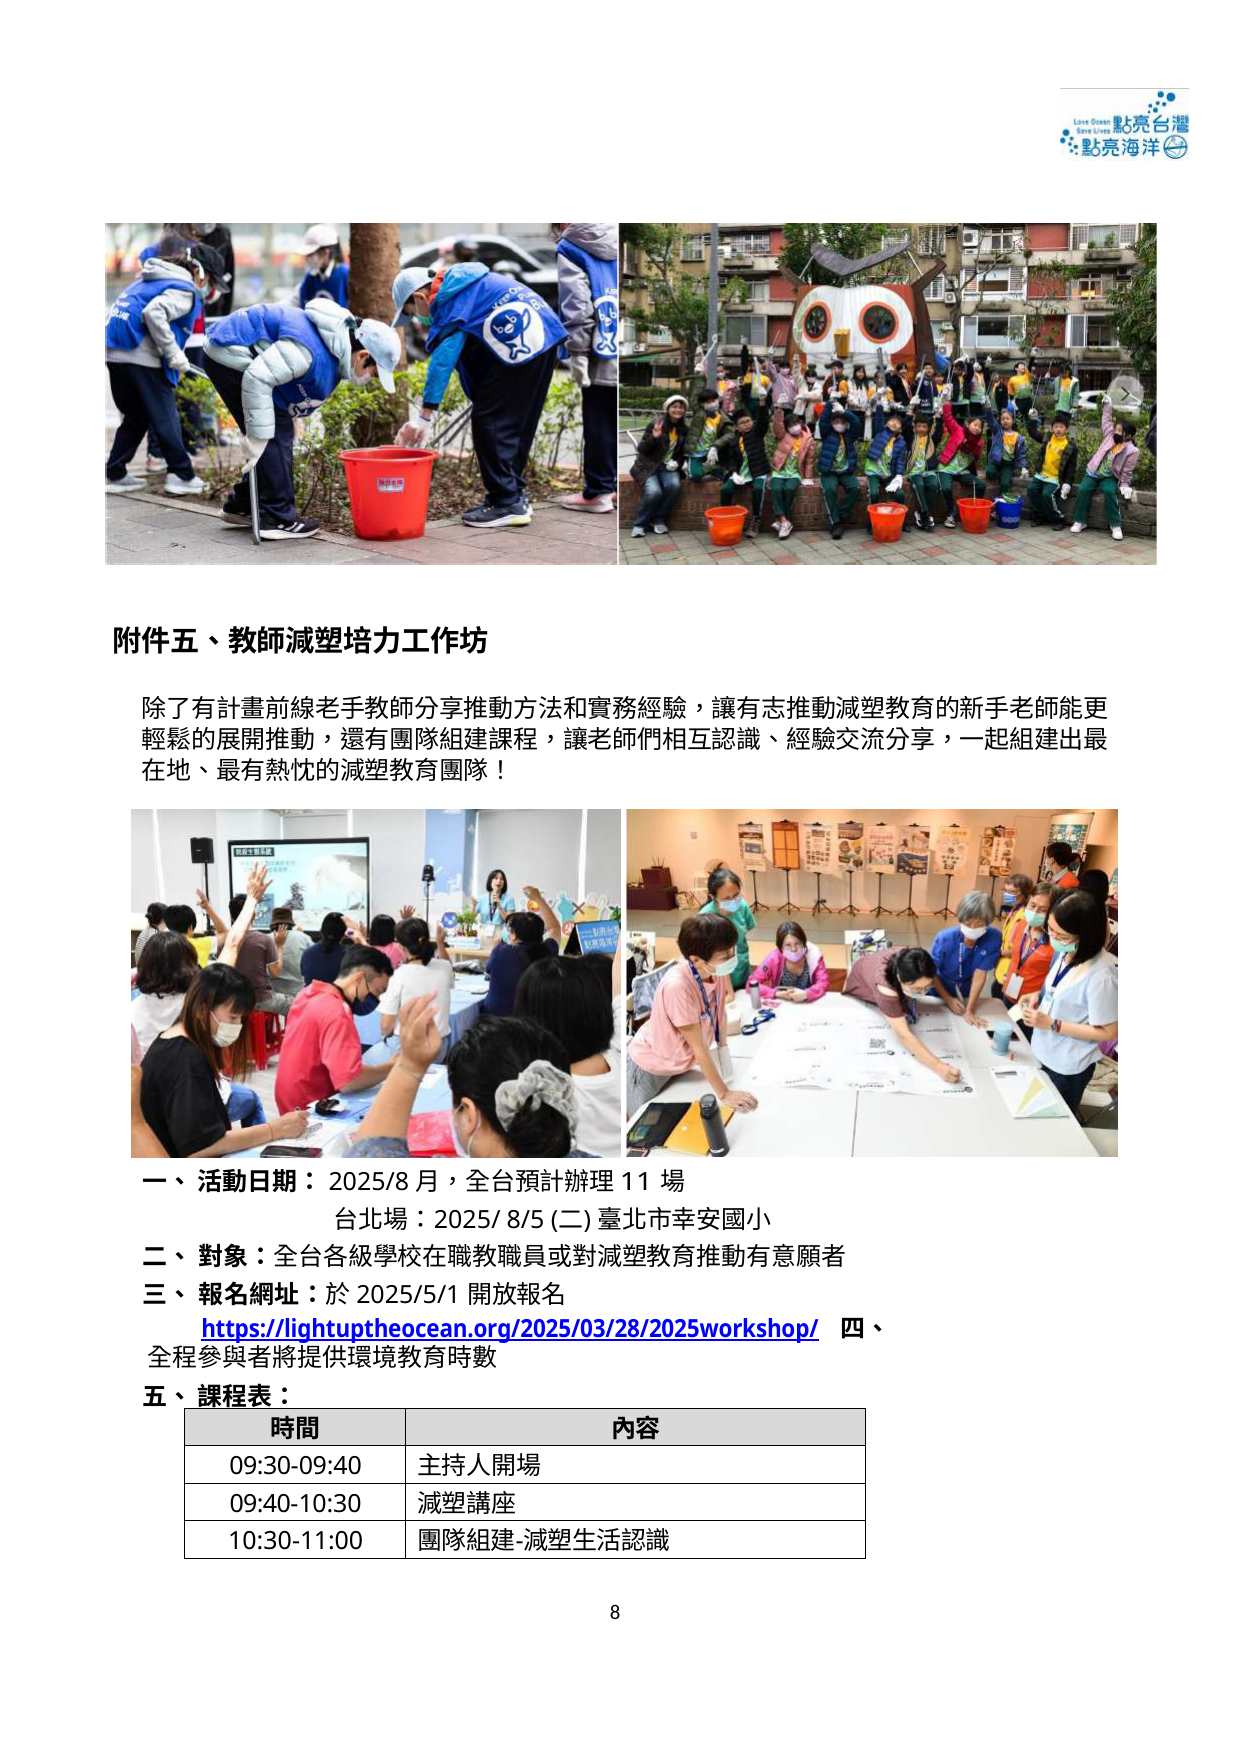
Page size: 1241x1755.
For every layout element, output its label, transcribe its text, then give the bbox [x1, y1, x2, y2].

text 三、 報名網址：於 2025/5/1 開放報名 [142, 1273, 1182, 1311]
text https://lightuptheocean.org/2025/03/28/2025workshop/ 四、 全程參與者將提供環境教育時數 [142, 1313, 878, 1374]
table_cell 09:30-09:40 [185, 1446, 405, 1483]
table_cell 09:40-10:30 [185, 1484, 405, 1520]
subtitle 附件五、教師減塑培⼒⼯作坊 [112, 617, 1182, 660]
text ⼆、 對象：全台各級學校在職教職員或對減塑教育推動有意願者 [142, 1236, 1182, 1273]
table_cell 減塑講座 [406, 1484, 865, 1520]
text ⼀、 活動⽇期： 2025/8 ⽉，全台預計辦理 11 場 [142, 805, 1182, 1198]
text 五、 課程表： [142, 1374, 1182, 1563]
table_cell 10:30-11:00 [185, 1521, 405, 1558]
table_cell 主持⼈開場 [406, 1446, 865, 1483]
table_cell 團隊組建-減塑⽣活認識 [406, 1521, 865, 1558]
table_header 時間 [185, 1409, 405, 1445]
text 除了有計畫前線⽼⼿教師分享推動⽅法和實務經驗，讓有志推動減塑教育的新⼿⽼師能更輕鬆的展開推動，還有團隊組建課程，讓⽼師們相互認識、經驗交流分享，⼀起組建出最在地、最有熱忱的減塑教育團隊！ [141, 693, 1128, 787]
table_header 內容 [406, 1409, 865, 1445]
text 台北場：2025/ 8/5 (⼆) 臺北市幸安國⼩ [334, 1198, 1182, 1236]
